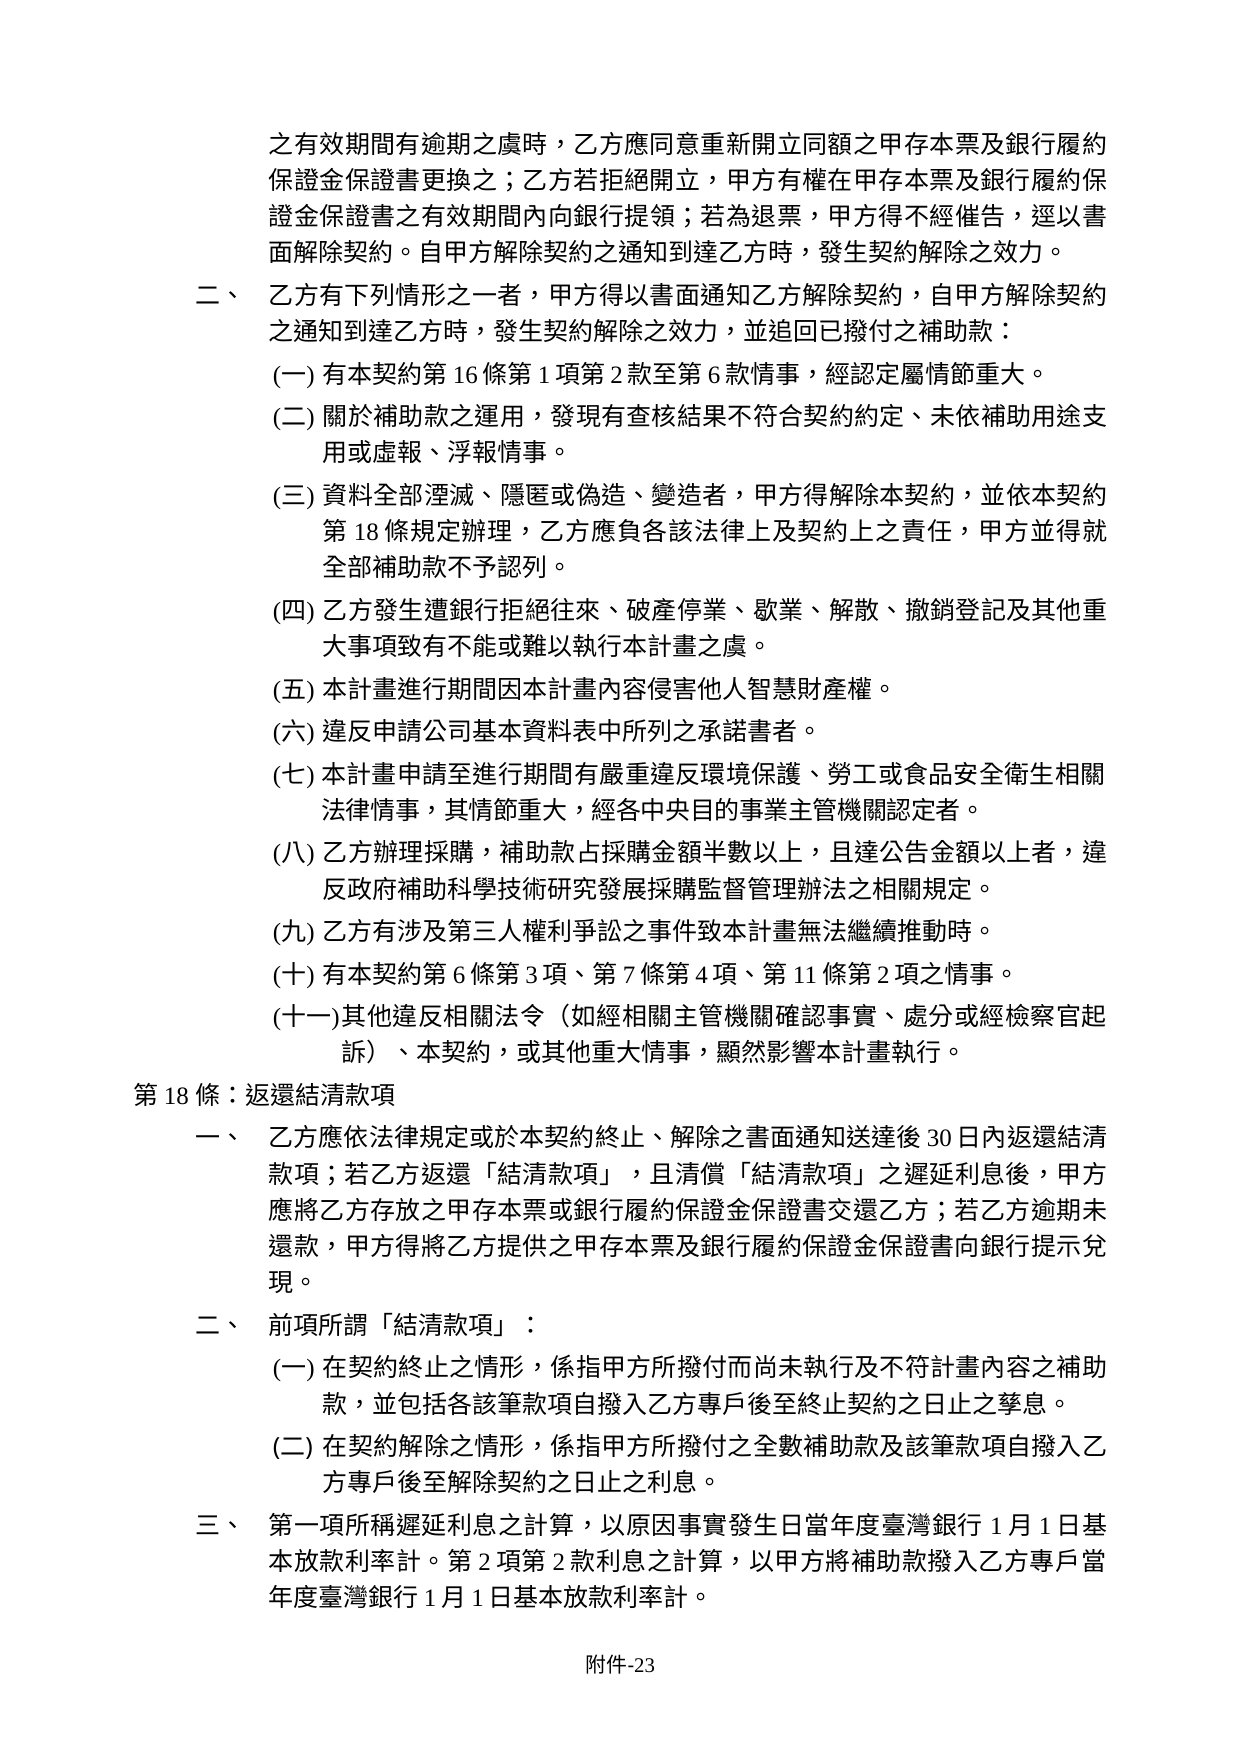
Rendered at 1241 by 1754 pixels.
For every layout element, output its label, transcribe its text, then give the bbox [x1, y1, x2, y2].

list 違反申請公司基本資料表中所列之承諾書者。 [273, 712, 1107, 748]
list 乙方應依法律規定或於本契約終止、解除之書面通知送達後30日內返還結清款項；若乙方返還「結清款項」，且清償「結清款項」之遲延利息後，甲方應將乙方存放之甲存本票或銀行履約保證金保證書交還乙方；若乙方逾期未還款，甲方得將乙方提供之甲存本票及銀行履約保證金保證書向銀行提示兌現。 [195, 1118, 1107, 1299]
list 有本契約第16條第1項第2款至第6款情事，經認定屬情節重大。 [273, 354, 1107, 390]
list 第一項所稱遲延利息之計算，以原因事實發生日當年度臺灣銀行1月1日基本放款利率計。第2項第2款利息之計算，以甲方將補助款撥入乙方專戶當年度臺灣銀行1月1日基本放款利率計。 [195, 1505, 1107, 1614]
list 本計畫進行期間因本計畫內容侵害他人智慧財產權。 [273, 669, 1107, 705]
list 乙方有下列情形之一者，甲方得以書面通知乙方解除契約，自甲方解除契約之通知到達乙方時，發生契約解除之效力，並追回已撥付之補助款： [195, 275, 1107, 348]
list 在契約解除之情形，係指甲方所撥付之全數補助款及該筆款項自撥入乙方專戶後至解除契約之日止之利息。 [273, 1427, 1107, 1499]
text 第 18 條：返還結清款項 [133, 1075, 1107, 1112]
list 其他違反相關法令（如經相關主管機關確認事實、處分或經檢察官起訴）、本契約，或其他重大情事，顯然影響本計畫執行。 [273, 997, 1107, 1069]
list 之有效期間有逾期之虞時，乙方應同意重新開立同額之甲存本票及銀行履約保證金保證書更換之；乙方若拒絕開立，甲方有權在甲存本票及銀行履約保證金保證書之有效期間內向銀行提領；若為退票，甲方得不經催告，逕以書面解除契約。自甲方解除契約之通知到達乙方時，發生契約解除之效力。 [195, 124, 1107, 269]
list 資料全部湮滅、隱匿或偽造、變造者，甲方得解除本契約，並依本契約第18條規定辦理，乙方應負各該法律上及契約上之責任，甲方並得就全部補助款不予認列。 [273, 475, 1107, 584]
list 乙方發生遭銀行拒絕往來、破產停業、歇業、解散、撤銷登記及其他重大事項致有不能或難以執行本計畫之虞。 [273, 590, 1107, 663]
list 在契約終止之情形，係指甲方所撥付而尚未執行及不符計畫內容之補助款，並包括各該筆款項自撥入乙方專戶後至終止契約之日止之孳息。 [273, 1348, 1107, 1420]
list 有本契約第6條第3項、第7條第4項、第11條第2項之情事。 [273, 954, 1107, 990]
list 前項所謂「結清款項」： [195, 1305, 1107, 1342]
list 乙方辦理採購，補助款占採購金額半數以上，且達公告金額以上者，違反政府補助科學技術研究發展採購監督管理辦法之相關規定。 [273, 833, 1107, 905]
list 關於補助款之運用，發現有查核結果不符合契約約定、未依補助用途支用或虛報、浮報情事。 [273, 397, 1107, 469]
list 乙方有涉及第三人權利爭訟之事件致本計畫無法繼續推動時。 [273, 912, 1107, 948]
list 本計畫申請至進行期間有嚴重違反環境保護、勞工或食品安全衛生相關法律情事，其情節重大，經各中央目的事業主管機關認定者。 [273, 754, 1107, 827]
